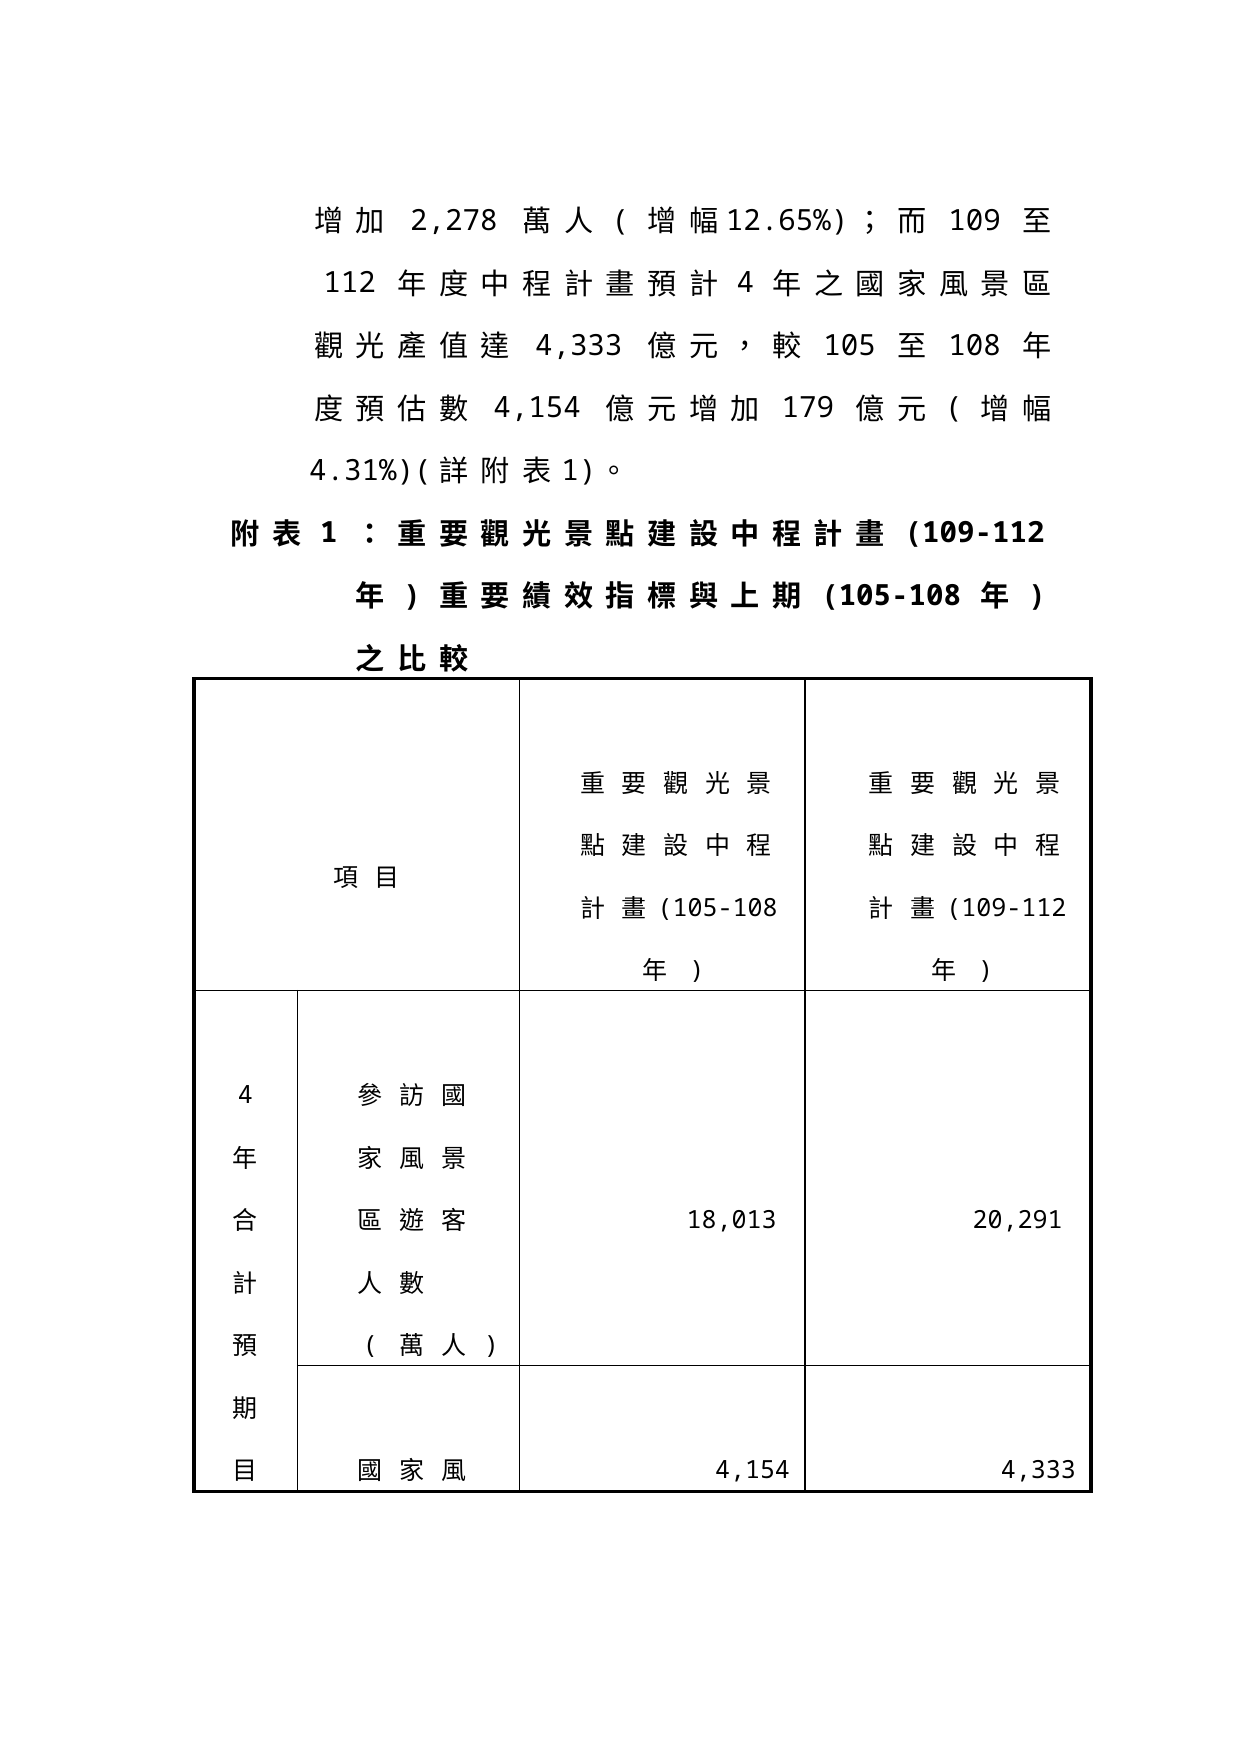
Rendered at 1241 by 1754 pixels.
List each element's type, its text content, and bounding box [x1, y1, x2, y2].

text 附表1：重要觀光景點建設中程計畫(109-112年)重要績效指標與上期(105-108年)之比較 [186, 490, 1058, 677]
text 增加2,278萬人(增幅12.65%)；而109至112年度中程計畫預計4年之國家風景區觀光產值達4,333億元，較105至108年度預估數4,154億元增加179億元(增幅4.31%)(詳附表1)。 [271, 177, 1058, 490]
table_cell 20,291 [806, 991, 1089, 1365]
table_header 重要觀光景點建設中程計畫(105-108年) [520, 680, 804, 990]
table_header 重要觀光景點建設中程計畫(109-112年) [806, 680, 1089, 990]
table_cell 18,013 [520, 991, 804, 1365]
table_header 項目 [196, 680, 519, 990]
table_cell 4,333 [806, 1366, 1089, 1490]
table_cell 4,154 [520, 1366, 804, 1490]
table_cell 參訪國家風景區遊客人數(萬人) [298, 991, 519, 1365]
table_cell 4年合計預期目標值 [196, 991, 297, 1490]
table_cell 國家風 [298, 1366, 519, 1490]
